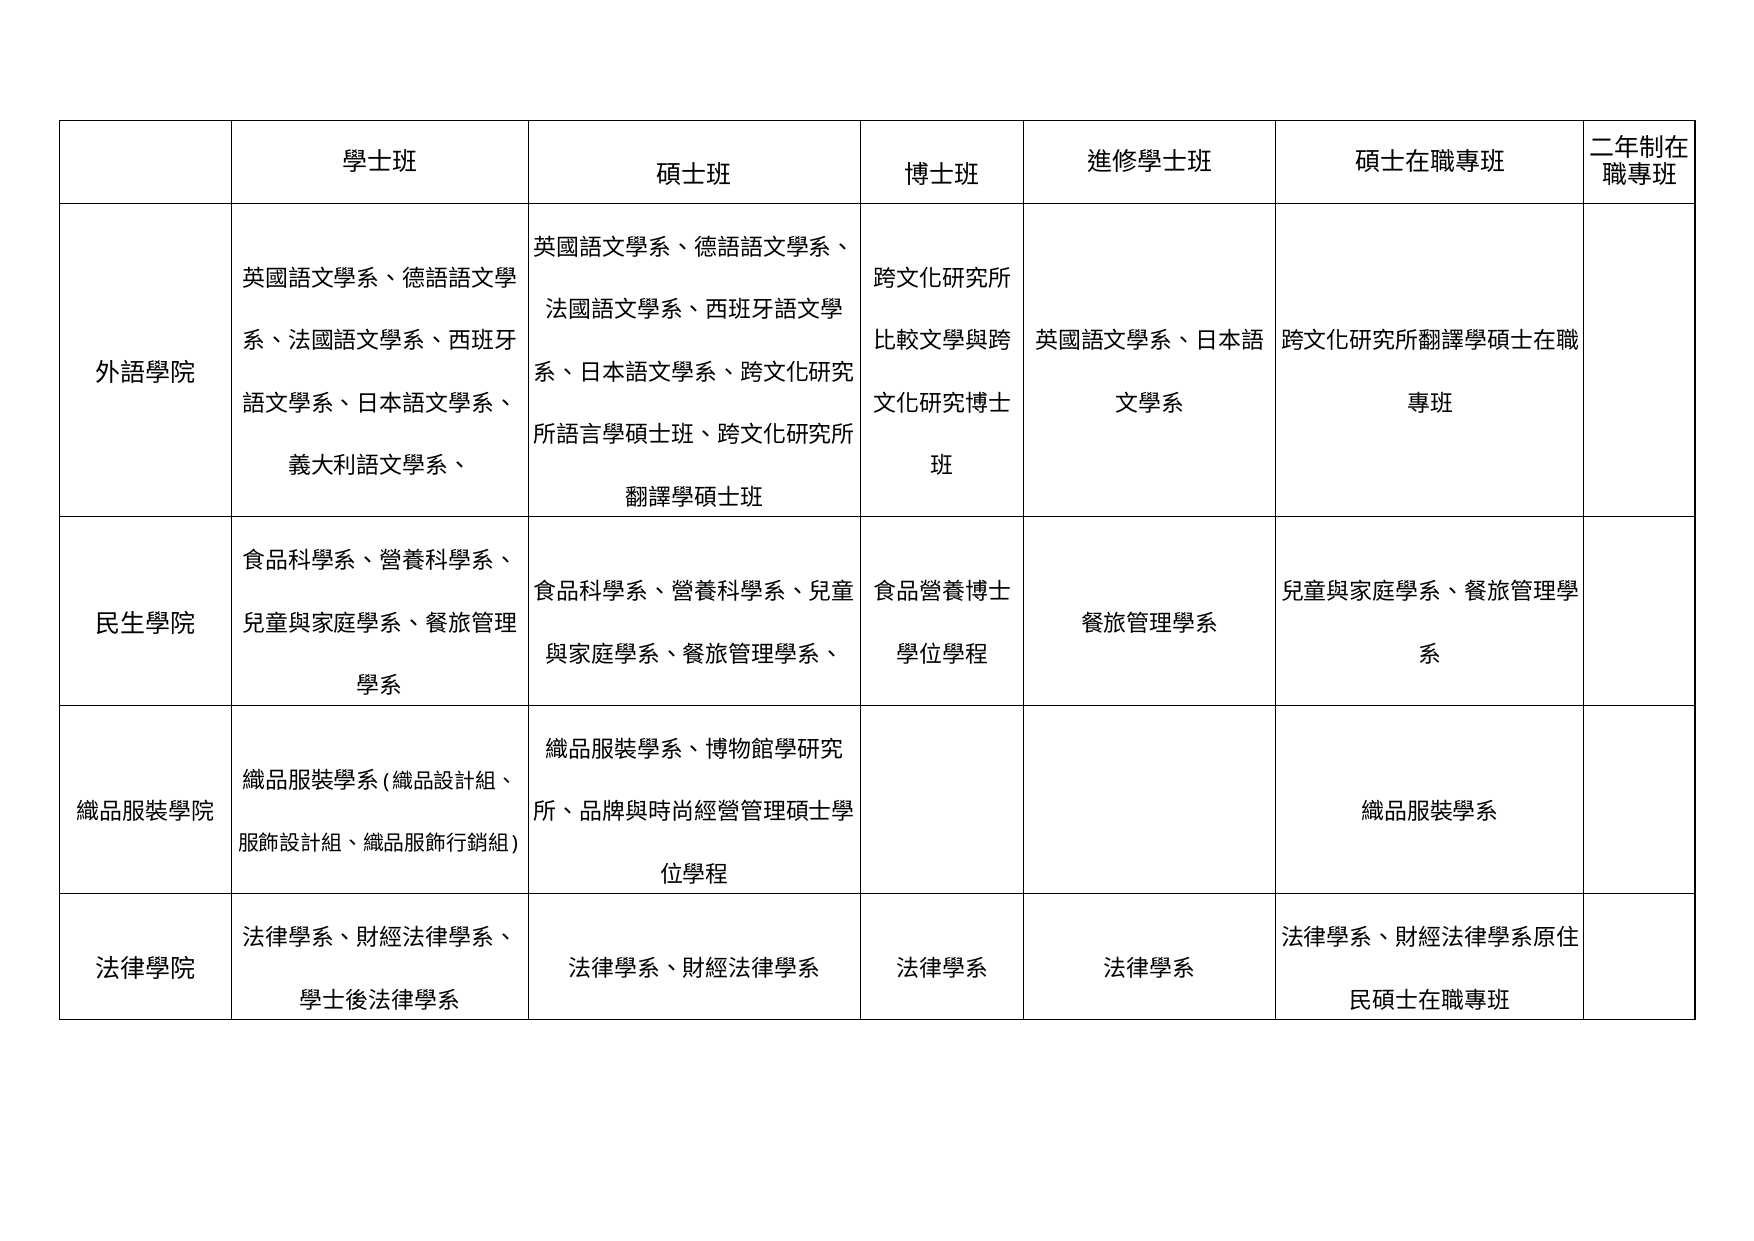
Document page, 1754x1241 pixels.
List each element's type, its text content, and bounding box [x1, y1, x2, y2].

table_header 二年制在職專班 [1584, 121, 1694, 202]
table_cell 食品科學系、營養科學系、兒童與家庭學系、餐旅管理學系、 [529, 517, 860, 704]
table_cell 法律學系、財經法律學系、學士後法律學系 [232, 894, 528, 1019]
table_cell 織品服裝學系(織品設計組、服飾設計組、織品服飾行銷組) [232, 706, 528, 893]
table_cell 外語學院 [60, 204, 231, 516]
table_header 碩士在職專班 [1276, 121, 1583, 202]
table_cell 法律學院 [60, 894, 231, 1019]
table_cell 英國語文學系、日本語文學系 [1024, 204, 1275, 516]
table_header 進修學士班 [1024, 121, 1275, 202]
table_cell [861, 706, 1023, 893]
table_cell 法律學系、財經法律學系 [529, 894, 860, 1019]
table_cell 織品服裝學院 [60, 706, 231, 893]
table_cell 兒童與家庭學系、餐旅管理學系 [1276, 517, 1583, 704]
table_header 學士班 [232, 121, 528, 202]
table_cell 英國語文學系、德語語文學系、法國語文學系、西班牙語文學系、日本語文學系、義大利語文學系、 [232, 204, 528, 516]
table_cell [1584, 894, 1694, 1019]
table_cell 織品服裝學系、博物館學研究所、品牌與時尚經營管理碩士學位學程 [529, 706, 860, 893]
table_cell 法律學系、財經法律學系原住民碩士在職專班 [1276, 894, 1583, 1019]
table_cell 英國語文學系、德語語文學系、法國語文學系、西班牙語文學系、日本語文學系、跨文化研究所語言學碩士班、跨文化研究所翻譯學碩士班 [529, 204, 860, 516]
table_cell 跨文化研究所翻譯學碩士在職專班 [1276, 204, 1583, 516]
table_cell 跨文化研究所比較文學與跨文化研究博士班 [861, 204, 1023, 516]
table_cell [1584, 706, 1694, 893]
table_cell 法律學系 [861, 894, 1023, 1019]
table_cell 民生學院 [60, 517, 231, 704]
table_cell 食品營養博士學位學程 [861, 517, 1023, 704]
table_cell 法律學系 [1024, 894, 1275, 1019]
table_cell [1024, 706, 1275, 893]
table_cell [1584, 204, 1694, 516]
table_header 碩士班 [529, 121, 860, 202]
table_header 博士班 [861, 121, 1023, 202]
table_cell 餐旅管理學系 [1024, 517, 1275, 704]
table_cell [1584, 517, 1694, 704]
table_cell 食品科學系、營養科學系、兒童與家庭學系、餐旅管理學系 [232, 517, 528, 704]
table_header [60, 121, 231, 202]
table_cell 織品服裝學系 [1276, 706, 1583, 893]
